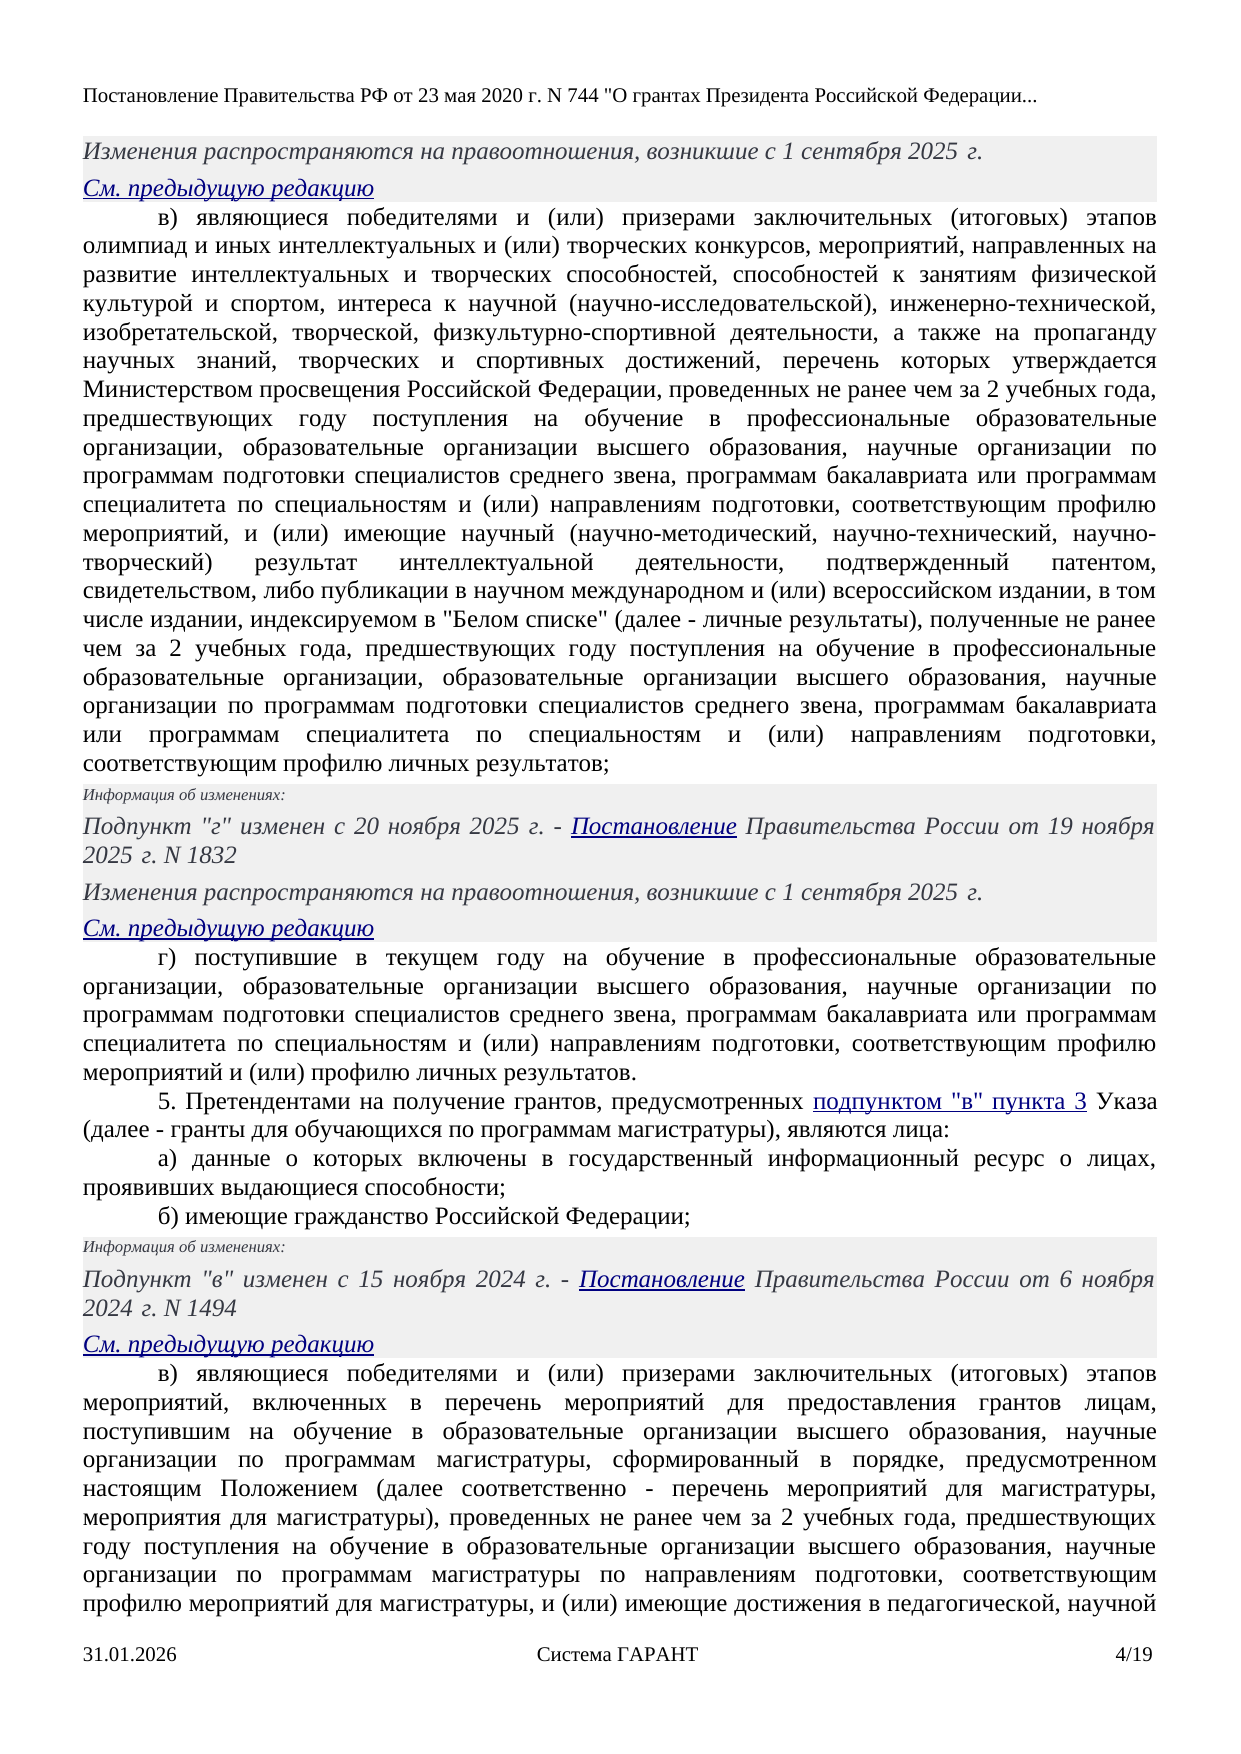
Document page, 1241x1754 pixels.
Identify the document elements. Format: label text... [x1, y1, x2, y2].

text См. предыдущую редакцию [377, 913, 1157, 942]
text в) являющиеся победителями и (или) призерами заключительных (итоговых) этапов мероприятий, включенных в перечень мероприятий для предоставления грантов лицам, поступившим на обучение в образовательные организации высшего образования, научные организации по программам магистратуры, сформированный в порядке, предусмотренном настоящим Положением (далее соответственно - перечень мероприятий для магистратуры, мероприятия для магистратуры), проведенных не ранее чем за 2 учебных года, предшествующих году поступления на обучение в образовательные организации высшего образования, научные организации по программам магистратуры по направлениям подготовки, соответствующим профилю мероприятий для магистратуры, и (или) имеющие достижения в педагогической, научной [83, 1358, 1157, 1617]
text См. предыдущую редакцию [83, 1329, 1157, 1358]
text 5. Претендентами на получение грантов, предусмотренных подпунктом "в" пункта 3 Указа (далее - гранты для обучающихся по программам магистратуры), являются лица: [83, 1086, 1157, 1143]
text г) поступившие в текущем году на обучение в профессиональные образовательные организации, образовательные организации высшего образования, научные организации по программам подготовки специалистов среднего звена, программам бакалавриата или программам специалитета по специальностям и (или) направлениям подготовки, соответствующим профилю мероприятий и (или) профилю личных результатов. [83, 942, 1157, 1086]
text Информация об изменениях: [287, 784, 1157, 803]
text а) данные о которых включены в государственный информационный ресурс о лицах, проявивших выдающиеся способности; [83, 1143, 1157, 1201]
text Изменения распространяются на правоотношения, возникшие с 1 сентября 2025 г. [985, 136, 1157, 165]
text См. предыдущую редакцию [377, 173, 1157, 202]
text Подпункт "г" изменен с 20 ноября 2025 г. - Постановление Правительства России от 19 ноября 2025 г. N 1832 [239, 840, 1157, 869]
text Подпункт "в" изменен с 15 ноября 2024 г. - Постановление Правительства России от 6 ноября 2024 г. N 1494 [239, 1293, 1157, 1322]
text в) являющиеся победителями и (или) призерами заключительных (итоговых) этапов олимпиад и иных интеллектуальных и (или) творческих конкурсов, мероприятий, направленных на развитие интеллектуальных и творческих способностей, способностей к занятиям физической культурой и спортом, интереса к научной (научно-исследовательской), инженерно-технической, изобретательской, творческой, физкультурно-спортивной деятельности, а также на пропаганду научных знаний, творческих и спортивных достижений, перечень которых утверждается Министерством просвещения Российской Федерации, проведенных не ранее чем за 2 учебных года, предшествующих году поступления на обучение в профессиональные образовательные организации, образовательные организации высшего образования, научные организации по программам подготовки специалистов среднего звена, программам бакалавриата или программам специалитета по специальностям и (или) направлениям подготовки, соответствующим профилю мероприятий, и (или) имеющие научный (научно-методический, научно-технический, научно-творческий) результат интеллектуальной деятельности, подтвержденный патентом, свидетельством, либо публикации в научном международном и (или) всероссийском издании, в том числе издании, индексируемом в "Белом списке" (далее - личные результаты), полученные не ранее чем за 2 учебных года, предшествующих году поступления на обучение в профессиональные образовательные организации, образовательные организации высшего образования, научные организации по программам подготовки специалистов среднего звена, программам бакалавриата или программам специалитета по специальностям и (или) направлениям подготовки, соответствующим профилю личных результатов; [83, 202, 1157, 777]
text б) имеющие гражданство Российской Федерации; [83, 1201, 1157, 1229]
text Изменения распространяются на правоотношения, возникшие с 1 сентября 2025 г. [985, 877, 1157, 905]
text Информация об изменениях: [287, 1237, 1157, 1256]
